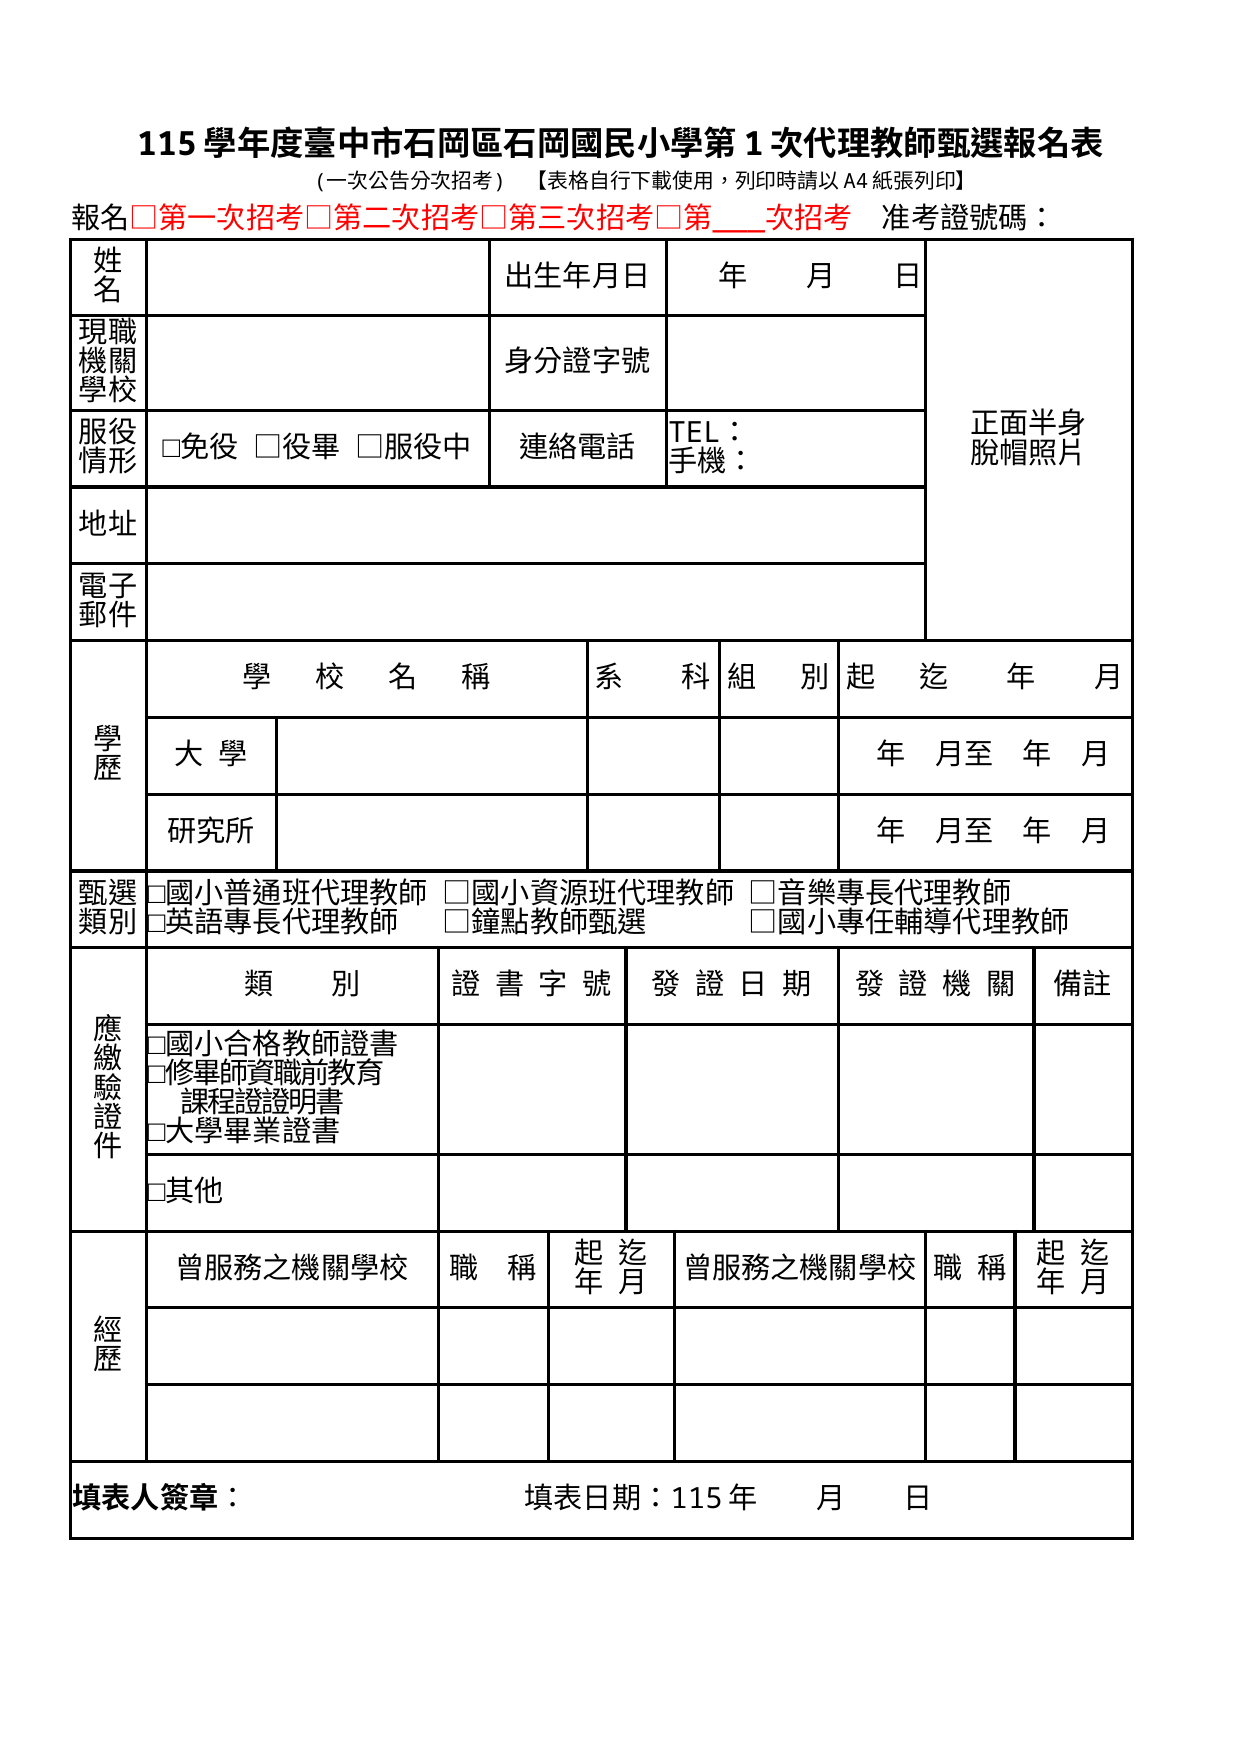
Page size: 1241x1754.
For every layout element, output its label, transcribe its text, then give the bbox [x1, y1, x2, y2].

table_cell 連絡電話 [491, 412, 665, 485]
table_cell 年 月至 年 月 [840, 719, 1131, 792]
table_header 正面半身 脫帽照片 [927, 241, 1131, 639]
table_cell □國小合格教師證書 □修畢師資職前教育 課程證證明書 □大學畢業證書 [148, 1148, 437, 1153]
table_cell [148, 317, 488, 409]
table_cell [628, 1026, 837, 1153]
table_cell [1017, 1386, 1131, 1460]
table_cell □國小合格教師證書 □修畢師資職前教育 課程證證明書 □大學畢業證書 [148, 1026, 437, 1031]
table_cell □國小普通班代理教師 □國小資源班代理教師 □音樂專長代理教師 □英語專長代理教師 □鐘點教師甄選 □國小專任輔導代理教師 [148, 873, 1131, 946]
table_cell [1036, 1156, 1131, 1229]
table_cell [440, 1386, 547, 1460]
table_cell 職 稱 [927, 1233, 1013, 1306]
table_cell [721, 796, 837, 869]
table_cell [927, 1386, 1013, 1460]
table_cell [550, 1386, 673, 1460]
table_cell [278, 719, 586, 792]
table_cell [148, 489, 924, 562]
table_cell 職 稱 [440, 1233, 547, 1306]
table_cell 甄選類別 [72, 873, 145, 946]
table_cell □免役 □役畢 □服役中 [148, 412, 488, 485]
text (一次公告分次招考) 【表格自行下載使用，列印時請以A4紙張列印】 [71, 165, 1169, 195]
table_cell 研究所 [148, 796, 275, 869]
table_cell 發 證 日 期 [628, 949, 837, 1023]
table_cell 地址 [72, 489, 145, 562]
table_cell [721, 719, 837, 792]
table_cell [148, 1309, 437, 1383]
table_cell □其他 [148, 1156, 437, 1178]
table_cell [589, 796, 718, 869]
table_cell 起 迄 年 月 [840, 642, 1131, 716]
table_cell 發 證 機 關 [840, 949, 1032, 1023]
table_cell [589, 719, 718, 792]
table_cell 曾服務之機關學校 [676, 1233, 924, 1306]
table_cell [148, 1386, 437, 1460]
table_cell 填表人簽章： 填表日期：115年 月 日 [72, 1463, 1131, 1537]
table_cell [148, 565, 924, 639]
table_cell [927, 1309, 1013, 1383]
table_cell [440, 1026, 624, 1153]
table_cell 系 科 [589, 642, 718, 716]
table_cell [1036, 1026, 1131, 1153]
table_cell 類 別 [148, 1001, 437, 1023]
table_cell [440, 1156, 624, 1229]
table_cell 備註 [1036, 949, 1131, 1023]
table_cell 組 別 [721, 642, 837, 716]
table_header 出生年月日 [491, 241, 665, 314]
table_cell [676, 1386, 924, 1460]
table_cell [440, 1309, 547, 1383]
table_cell [668, 317, 924, 409]
table_cell TEL： 手機： [668, 412, 924, 485]
table_cell 電子郵件 [72, 565, 145, 639]
table_cell [550, 1309, 673, 1383]
table_cell 年 月至 年 月 [840, 796, 1131, 869]
table_cell [840, 1156, 1032, 1229]
table_cell 起 迄 年 月 [550, 1233, 673, 1306]
table_cell 經 歷 [72, 1233, 145, 1460]
text 115學年度臺中市石岡區石岡國民小學第1次代理教師甄選報名表 [71, 116, 1169, 165]
table_cell 身分證字號 [491, 317, 665, 409]
table_cell 大 學 [148, 719, 275, 792]
table_header 姓 名 [72, 241, 145, 314]
table_cell [628, 1156, 837, 1229]
table_cell 證 書 字 號 [440, 949, 624, 1023]
text 報名□第一次招考□第二次招考□第三次招考□第___次招考 准考證號碼： [71, 195, 1169, 237]
table_cell [840, 1026, 1032, 1153]
table_header [148, 241, 488, 314]
table_cell [676, 1309, 924, 1383]
table_header 年 月 日 [668, 241, 924, 314]
table_cell 曾服務之機關學校 [148, 1233, 437, 1306]
table_cell 學 歷 [72, 642, 145, 869]
table_cell 應 繳 驗 證 件 [72, 949, 145, 1229]
table_cell 起 迄 年 月 [1017, 1233, 1131, 1306]
table_cell 學 校 名 稱 [148, 642, 586, 716]
table_cell □其他 [148, 1207, 437, 1229]
table_cell 服役 情形 [72, 412, 145, 485]
table_cell [278, 796, 586, 869]
table_cell 類 別 [148, 949, 437, 971]
table_cell [1017, 1309, 1131, 1383]
